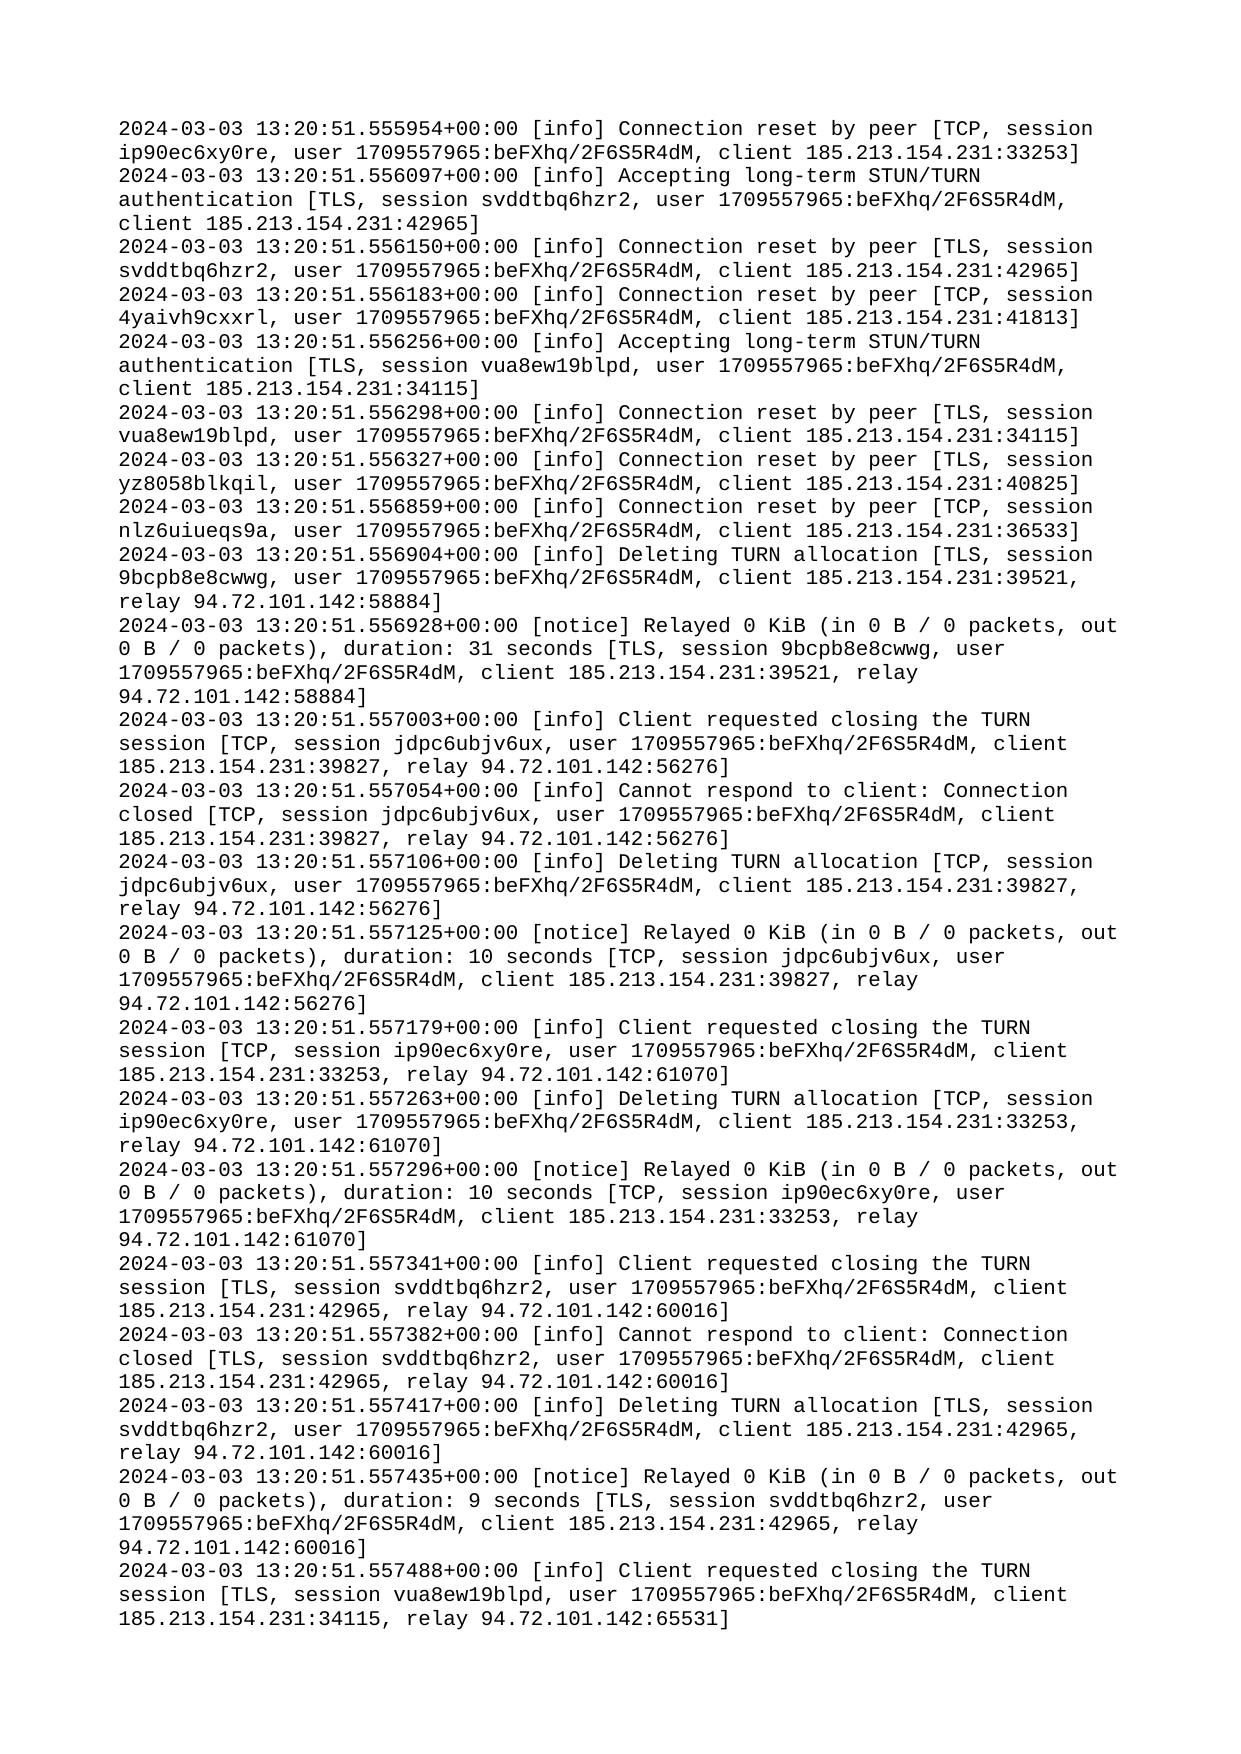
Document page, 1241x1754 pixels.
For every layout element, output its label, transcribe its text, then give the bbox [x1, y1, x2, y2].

text 2024-03-03 13:20:51.557179+00:00 [info] Client requested closing the TURN session [TCP, session ip90ec6xy0re, user 1709557965:beFXhq/2F6S5R4dM, client 185.213.154.231:33253, relay 94.72.101.142:61070] [118, 1017, 1122, 1088]
text 2024-03-03 13:20:51.557435+00:00 [notice] Relayed 0 KiB (in 0 B / 0 packets, out 0 B / 0 packets), duration: 9 seconds [TLS, session svddtbq6hzr2, user 1709557965:beFXhq/2F6S5R4dM, client 185.213.154.231:42965, relay 94.72.101.142:60016] [118, 1466, 1122, 1561]
text 2024-03-03 13:20:51.556097+00:00 [info] Accepting long-term STUN/TURN authentication [TLS, session svddtbq6hzr2, user 1709557965:beFXhq/2F6S5R4dM, client 185.213.154.231:42965] [118, 165, 1122, 236]
text 2024-03-03 13:20:51.557296+00:00 [notice] Relayed 0 KiB (in 0 B / 0 packets, out 0 B / 0 packets), duration: 10 seconds [TCP, session ip90ec6xy0re, user 1709557965:beFXhq/2F6S5R4dM, client 185.213.154.231:33253, relay 94.72.101.142:61070] [118, 1158, 1122, 1253]
text 2024-03-03 13:20:51.557003+00:00 [info] Client requested closing the TURN session [TCP, session jdpc6ubjv6ux, user 1709557965:beFXhq/2F6S5R4dM, client 185.213.154.231:39827, relay 94.72.101.142:56276] [118, 709, 1122, 780]
text 2024-03-03 13:20:51.556904+00:00 [info] Deleting TURN allocation [TLS, session 9bcpb8e8cwwg, user 1709557965:beFXhq/2F6S5R4dM, client 185.213.154.231:39521, relay 94.72.101.142:58884] [118, 544, 1122, 615]
text 2024-03-03 13:20:51.557263+00:00 [info] Deleting TURN allocation [TCP, session ip90ec6xy0re, user 1709557965:beFXhq/2F6S5R4dM, client 185.213.154.231:33253, relay 94.72.101.142:61070] [118, 1088, 1122, 1158]
text 2024-03-03 13:20:51.557417+00:00 [info] Deleting TURN allocation [TLS, session svddtbq6hzr2, user 1709557965:beFXhq/2F6S5R4dM, client 185.213.154.231:42965, relay 94.72.101.142:60016] [118, 1395, 1122, 1466]
text 2024-03-03 13:20:51.556150+00:00 [info] Connection reset by peer [TLS, session svddtbq6hzr2, user 1709557965:beFXhq/2F6S5R4dM, client 185.213.154.231:42965] [118, 236, 1122, 284]
text 2024-03-03 13:20:51.557382+00:00 [info] Cannot respond to client: Connection closed [TLS, session svddtbq6hzr2, user 1709557965:beFXhq/2F6S5R4dM, client 185.213.154.231:42965, relay 94.72.101.142:60016] [118, 1324, 1122, 1395]
text 2024-03-03 13:20:51.556298+00:00 [info] Connection reset by peer [TLS, session vua8ew19blpd, user 1709557965:beFXhq/2F6S5R4dM, client 185.213.154.231:34115] [118, 402, 1122, 449]
text 2024-03-03 13:20:51.556183+00:00 [info] Connection reset by peer [TCP, session 4yaivh9cxxrl, user 1709557965:beFXhq/2F6S5R4dM, client 185.213.154.231:41813] [118, 284, 1122, 331]
text 2024-03-03 13:20:51.556859+00:00 [info] Connection reset by peer [TCP, session nlz6uiueqs9a, user 1709557965:beFXhq/2F6S5R4dM, client 185.213.154.231:36533] [118, 496, 1122, 544]
text 2024-03-03 13:20:51.557341+00:00 [info] Client requested closing the TURN session [TLS, session svddtbq6hzr2, user 1709557965:beFXhq/2F6S5R4dM, client 185.213.154.231:42965, relay 94.72.101.142:60016] [118, 1253, 1122, 1324]
text 2024-03-03 13:20:51.557125+00:00 [notice] Relayed 0 KiB (in 0 B / 0 packets, out 0 B / 0 packets), duration: 10 seconds [TCP, session jdpc6ubjv6ux, user 1709557965:beFXhq/2F6S5R4dM, client 185.213.154.231:39827, relay 94.72.101.142:56276] [118, 922, 1122, 1017]
text 2024-03-03 13:20:51.556327+00:00 [info] Connection reset by peer [TLS, session yz8058blkqil, user 1709557965:beFXhq/2F6S5R4dM, client 185.213.154.231:40825] [118, 449, 1122, 496]
text 2024-03-03 13:20:51.557488+00:00 [info] Client requested closing the TURN session [TLS, session vua8ew19blpd, user 1709557965:beFXhq/2F6S5R4dM, client 185.213.154.231:34115, relay 94.72.101.142:65531] [118, 1561, 1122, 1631]
text 2024-03-03 13:20:51.557054+00:00 [info] Cannot respond to client: Connection closed [TCP, session jdpc6ubjv6ux, user 1709557965:beFXhq/2F6S5R4dM, client 185.213.154.231:39827, relay 94.72.101.142:56276] [118, 780, 1122, 851]
text 2024-03-03 13:20:51.555954+00:00 [info] Connection reset by peer [TCP, session ip90ec6xy0re, user 1709557965:beFXhq/2F6S5R4dM, client 185.213.154.231:33253] [118, 118, 1122, 165]
text 2024-03-03 13:20:51.556256+00:00 [info] Accepting long-term STUN/TURN authentication [TLS, session vua8ew19blpd, user 1709557965:beFXhq/2F6S5R4dM, client 185.213.154.231:34115] [118, 331, 1122, 402]
text 2024-03-03 13:20:51.556928+00:00 [notice] Relayed 0 KiB (in 0 B / 0 packets, out 0 B / 0 packets), duration: 31 seconds [TLS, session 9bcpb8e8cwwg, user 1709557965:beFXhq/2F6S5R4dM, client 185.213.154.231:39521, relay 94.72.101.142:58884] [118, 615, 1122, 709]
text 2024-03-03 13:20:51.557106+00:00 [info] Deleting TURN allocation [TCP, session jdpc6ubjv6ux, user 1709557965:beFXhq/2F6S5R4dM, client 185.213.154.231:39827, relay 94.72.101.142:56276] [118, 851, 1122, 922]
